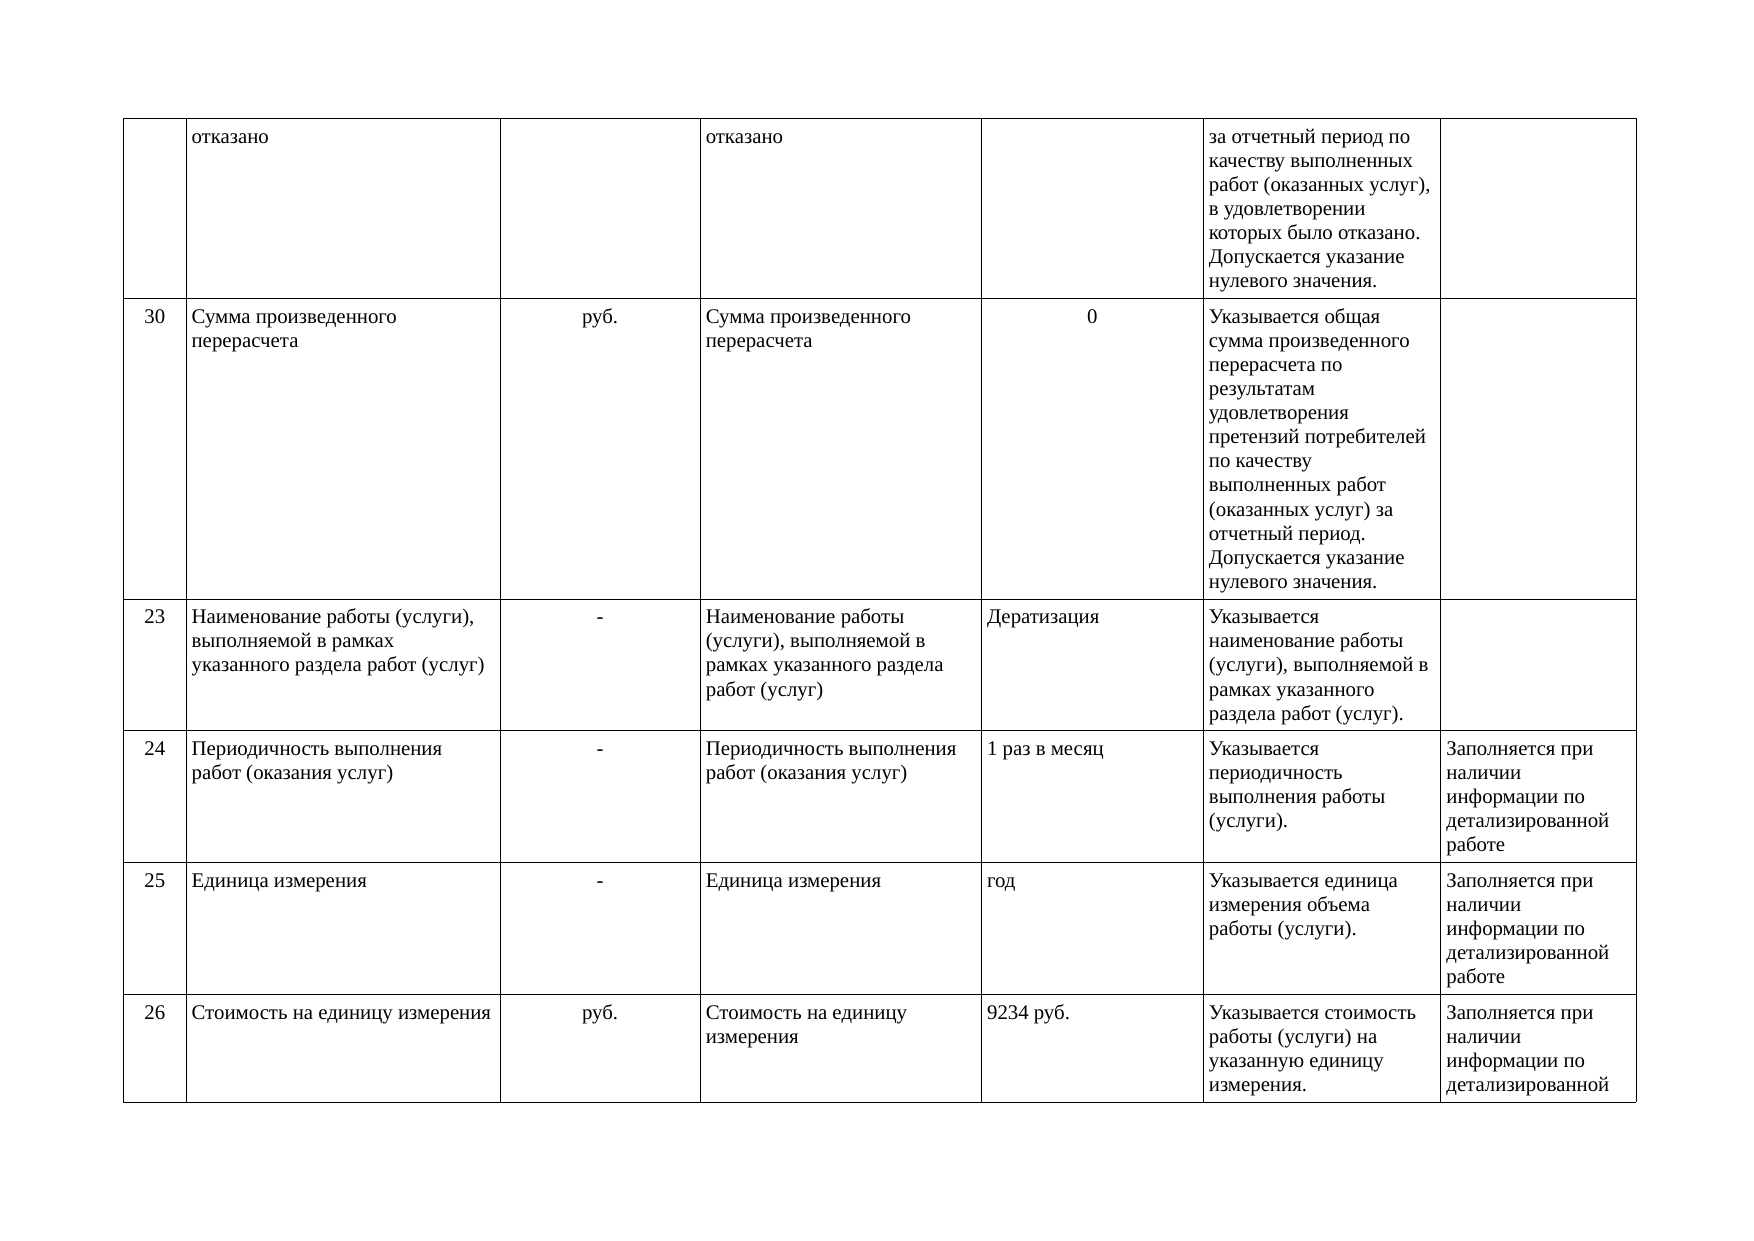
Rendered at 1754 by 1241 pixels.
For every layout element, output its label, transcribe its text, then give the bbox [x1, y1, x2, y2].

table_cell [1441, 299, 1636, 598]
table_cell Единица измерения [701, 863, 981, 994]
table_cell отказано [187, 119, 500, 298]
table_cell [501, 119, 700, 298]
table_cell Заполняется при наличии информации по детализированной работе [1441, 731, 1636, 862]
table_cell 9234 руб. [982, 995, 1203, 1102]
table_cell 25 [124, 863, 186, 994]
table_cell Стоимость на единицу измерения [187, 995, 500, 1102]
table_cell 26 [124, 995, 186, 1102]
table_cell Указывается единица измерения объема работы (услуги). [1204, 863, 1440, 994]
table_cell отказано [701, 119, 981, 298]
table_cell год [982, 863, 1203, 994]
table_cell Заполняется при наличии информации по детализированной [1441, 995, 1636, 1102]
table_cell Указывается наименование работы (услуги), выполняемой в рамках указанного раздела работ (услуг). [1204, 600, 1440, 730]
table_cell Периодичность выполнения работ (оказания услуг) [701, 731, 981, 862]
table_cell Указывается стоимость работы (услуги) на указанную единицу измерения. [1204, 995, 1440, 1102]
table_cell Периодичность выполнения работ (оказания услуг) [187, 731, 500, 862]
table_cell 0 [982, 299, 1203, 598]
table_cell [982, 119, 1203, 298]
table_cell руб. [501, 995, 700, 1102]
table_cell Сумма произведенного перерасчета [187, 299, 500, 598]
table_cell руб. [501, 299, 700, 598]
table_cell Наименование работы (услуги), выполняемой в рамках указанного раздела работ (услуг) [701, 600, 981, 730]
table_cell Сумма произведенного перерасчета [701, 299, 981, 598]
table_cell - [501, 731, 700, 862]
table_cell - [501, 863, 700, 994]
table_cell Указывается общая сумма произведенного перерасчета по результатам удовлетворения претензий потребителей по качеству выполненных работ (оказанных услуг) за отчетный период. Допускается указание нулевого значения. [1204, 299, 1440, 598]
table_cell 23 [124, 600, 186, 730]
table_cell Единица измерения [187, 863, 500, 994]
table_cell [124, 119, 186, 298]
table_cell Стоимость на единицу измерения [701, 995, 981, 1102]
table_cell [1441, 600, 1636, 730]
table_cell за отчетный период по качеству выполненных работ (оказанных услуг), в удовлетворении которых было отказано. Допускается указание нулевого значения. [1204, 119, 1440, 298]
table_cell - [501, 600, 700, 730]
table_cell [1441, 119, 1636, 298]
table_cell Указывается периодичность выполнения работы (услуги). [1204, 731, 1440, 862]
table_cell 1 раз в месяц [982, 731, 1203, 862]
table_cell 24 [124, 731, 186, 862]
table_cell Дератизация [982, 600, 1203, 730]
table_cell 30 [124, 299, 186, 598]
table_cell Наименование работы (услуги), выполняемой в рамках указанного раздела работ (услуг) [187, 600, 500, 730]
table_cell Заполняется при наличии информации по детализированной работе [1441, 863, 1636, 994]
